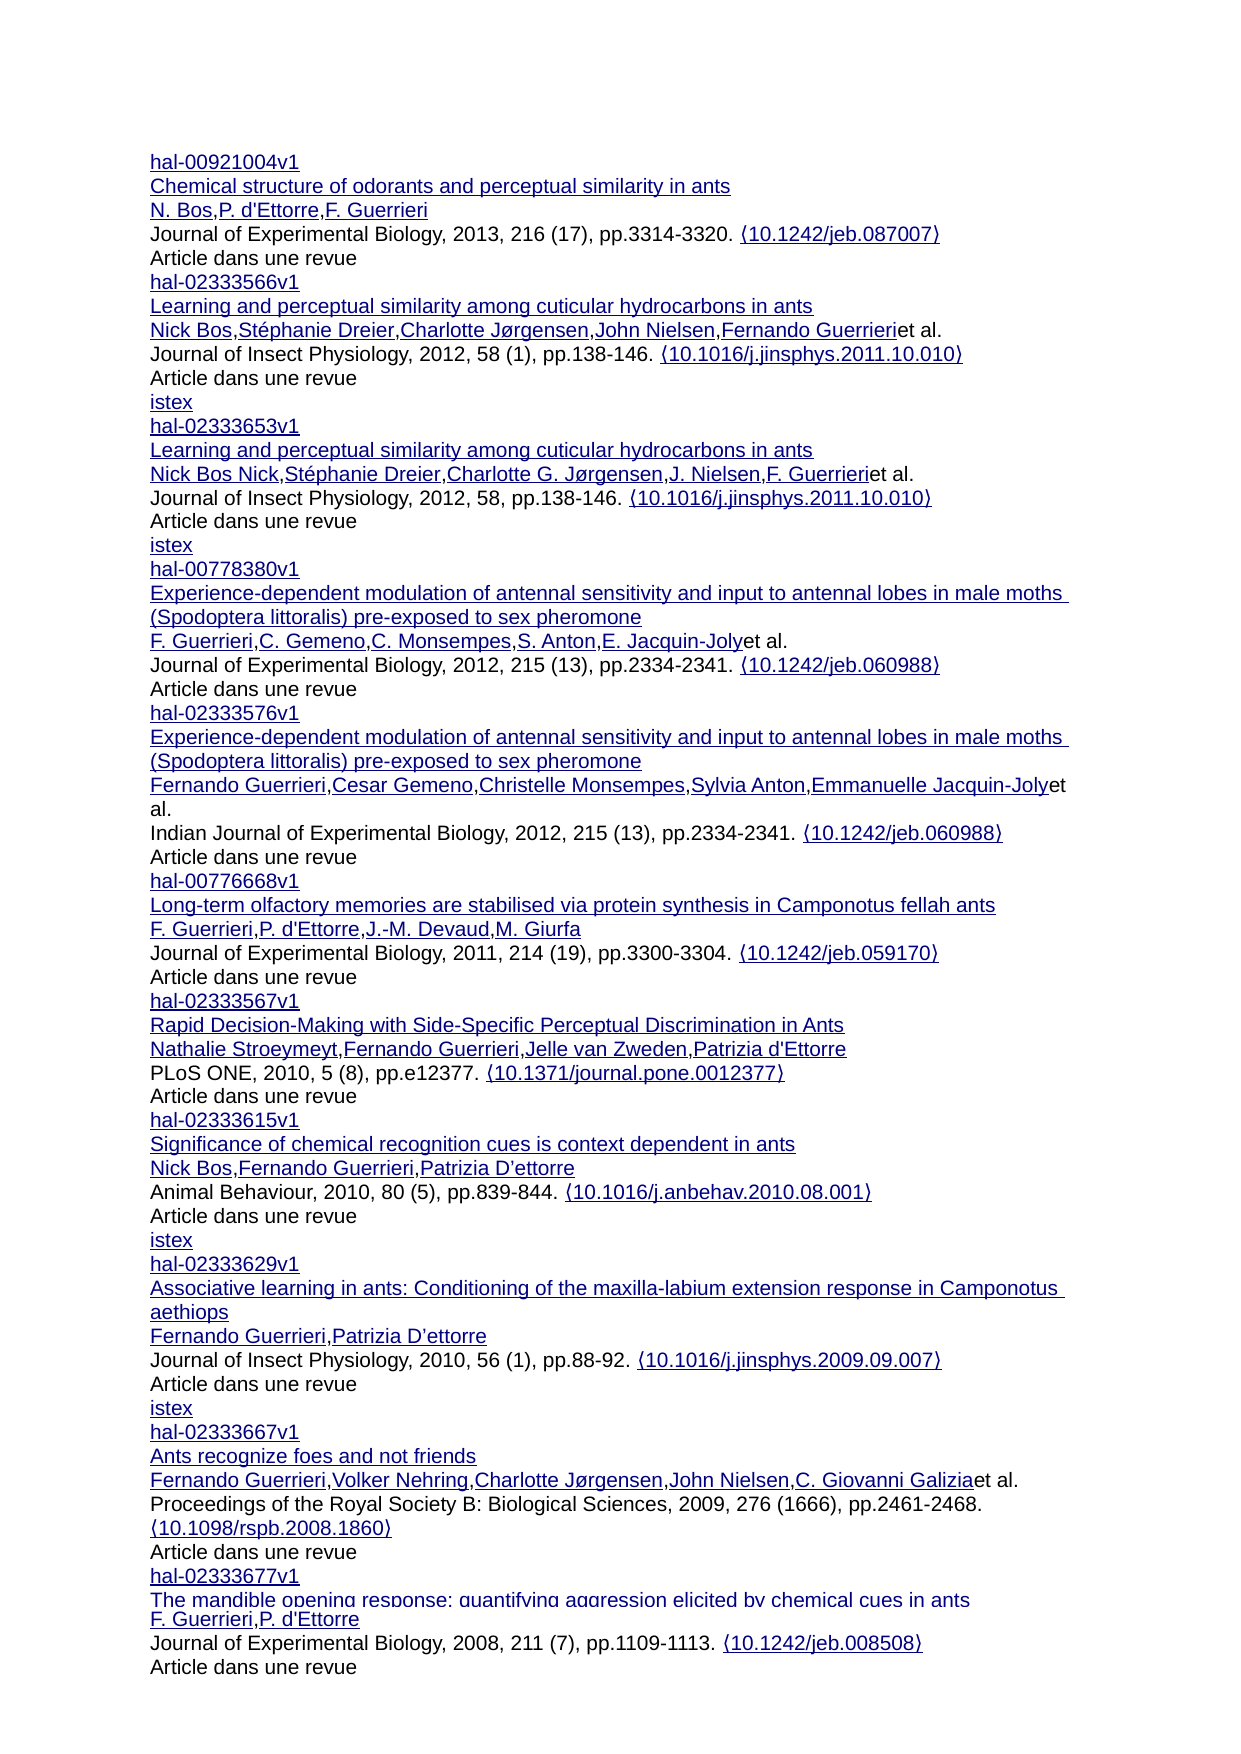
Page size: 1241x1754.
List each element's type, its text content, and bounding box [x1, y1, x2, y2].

table_cell Learning and perceptual similarity among cuticular hydrocarbons in ants Nick Bos,Stéphanie Dreier,Charlotte Jørgensen,John Nielsen,Fernando Guerrieriet al. Journal of Insect Physiology, 2012, 58 (1), pp.138-146. ⟨10.1016/j.jinsphys.2011.10.010⟩ Article dans une revue istex hal-02333653v1 [150, 294, 1090, 437]
table_cell Chemical structure of odorants and perceptual similarity in ants Nick Bos,Patrizia d'Ettorre,Fernando Guerrieri Journal of Experimental Biology, 2013, 216, pp.3314-3320. ⟨10.1242/jeb.087007⟩ Article dans une revue hal-00921004v1 [150, 150, 1090, 174]
table_cell Experience-dependent modulation of antennal sensitivity and input to antennal lobes in male moths (Spodoptera littoralis) pre-exposed to sex pheromone Fernando Guerrieri,Cesar Gemeno,Christelle Monsempes,Sylvia Anton,Emmanuelle Jacquin-Jolyet al. Indian Journal of Experimental Biology, 2012, 215 (13), pp.2334-2341. ⟨10.1242/jeb.060988⟩ Article dans une revue hal-00776668v1 [150, 725, 1090, 893]
table_cell Rapid Decision-Making with Side-Specific Perceptual Discrimination in Ants Nathalie Stroeymeyt,Fernando Guerrieri,Jelle van Zweden,Patrizia d'Ettorre PLoS ONE, 2010, 5 (8), pp.e12377. ⟨10.1371/journal.pone.0012377⟩ Article dans une revue hal-02333615v1 [150, 1013, 1090, 1132]
table_cell Chemical structure of odorants and perceptual similarity in ants N. Bos,P. d'Ettorre,F. Guerrieri Journal of Experimental Biology, 2013, 216 (17), pp.3314-3320. ⟨10.1242/jeb.087007⟩ Article dans une revue hal-02333566v1 [150, 174, 1090, 294]
table_cell Ants recognize foes and not friends Fernando Guerrieri,Volker Nehring,Charlotte Jørgensen,John Nielsen,C. Giovanni Galiziaet al. Proceedings of the Royal Society B: Biological Sciences, 2009, 276 (1666), pp.2461-2468. ⟨10.1098/rspb.2008.1860⟩ Article dans une revue hal-02333677v1 [150, 1444, 1090, 1587]
table_cell The mandible opening response: quantifying aggression elicited by chemical cues in ants F. Guerrieri,P. d'Ettorre Journal of Experimental Biology, 2008, 211 (7), pp.1109-1113. ⟨10.1242/jeb.008508⟩ Article dans une revue [150, 1588, 1090, 1679]
table_cell Associative learning in ants: Conditioning of the maxilla-labium extension response in Camponotus aethiops Fernando Guerrieri,Patrizia D’ettorre Journal of Insect Physiology, 2010, 56 (1), pp.88-92. ⟨10.1016/j.jinsphys.2009.09.007⟩ Article dans une revue istex hal-02333667v1 [150, 1276, 1090, 1444]
table_cell Significance of chemical recognition cues is context dependent in ants Nick Bos,Fernando Guerrieri,Patrizia D’ettorre Animal Behaviour, 2010, 80 (5), pp.839-844. ⟨10.1016/j.anbehav.2010.08.001⟩ Article dans une revue istex hal-02333629v1 [150, 1132, 1090, 1276]
table_cell Learning and perceptual similarity among cuticular hydrocarbons in ants Nick Bos Nick,Stéphanie Dreier,Charlotte G. Jørgensen,J. Nielsen,F. Guerrieriet al. Journal of Insect Physiology, 2012, 58, pp.138-146. ⟨10.1016/j.jinsphys.2011.10.010⟩ Article dans une revue istex hal-00778380v1 [150, 438, 1090, 581]
table_cell Experience-dependent modulation of antennal sensitivity and input to antennal lobes in male moths (Spodoptera littoralis) pre-exposed to sex pheromone F. Guerrieri,C. Gemeno,C. Monsempes,S. Anton,E. Jacquin-Jolyet al. Journal of Experimental Biology, 2012, 215 (13), pp.2334-2341. ⟨10.1242/jeb.060988⟩ Article dans une revue hal-02333576v1 [150, 581, 1090, 725]
table_cell Long-term olfactory memories are stabilised via protein synthesis in Camponotus fellah ants F. Guerrieri,P. d'Ettorre,J.-M. Devaud,M. Giurfa Journal of Experimental Biology, 2011, 214 (19), pp.3300-3304. ⟨10.1242/jeb.059170⟩ Article dans une revue hal-02333567v1 [150, 893, 1090, 1012]
